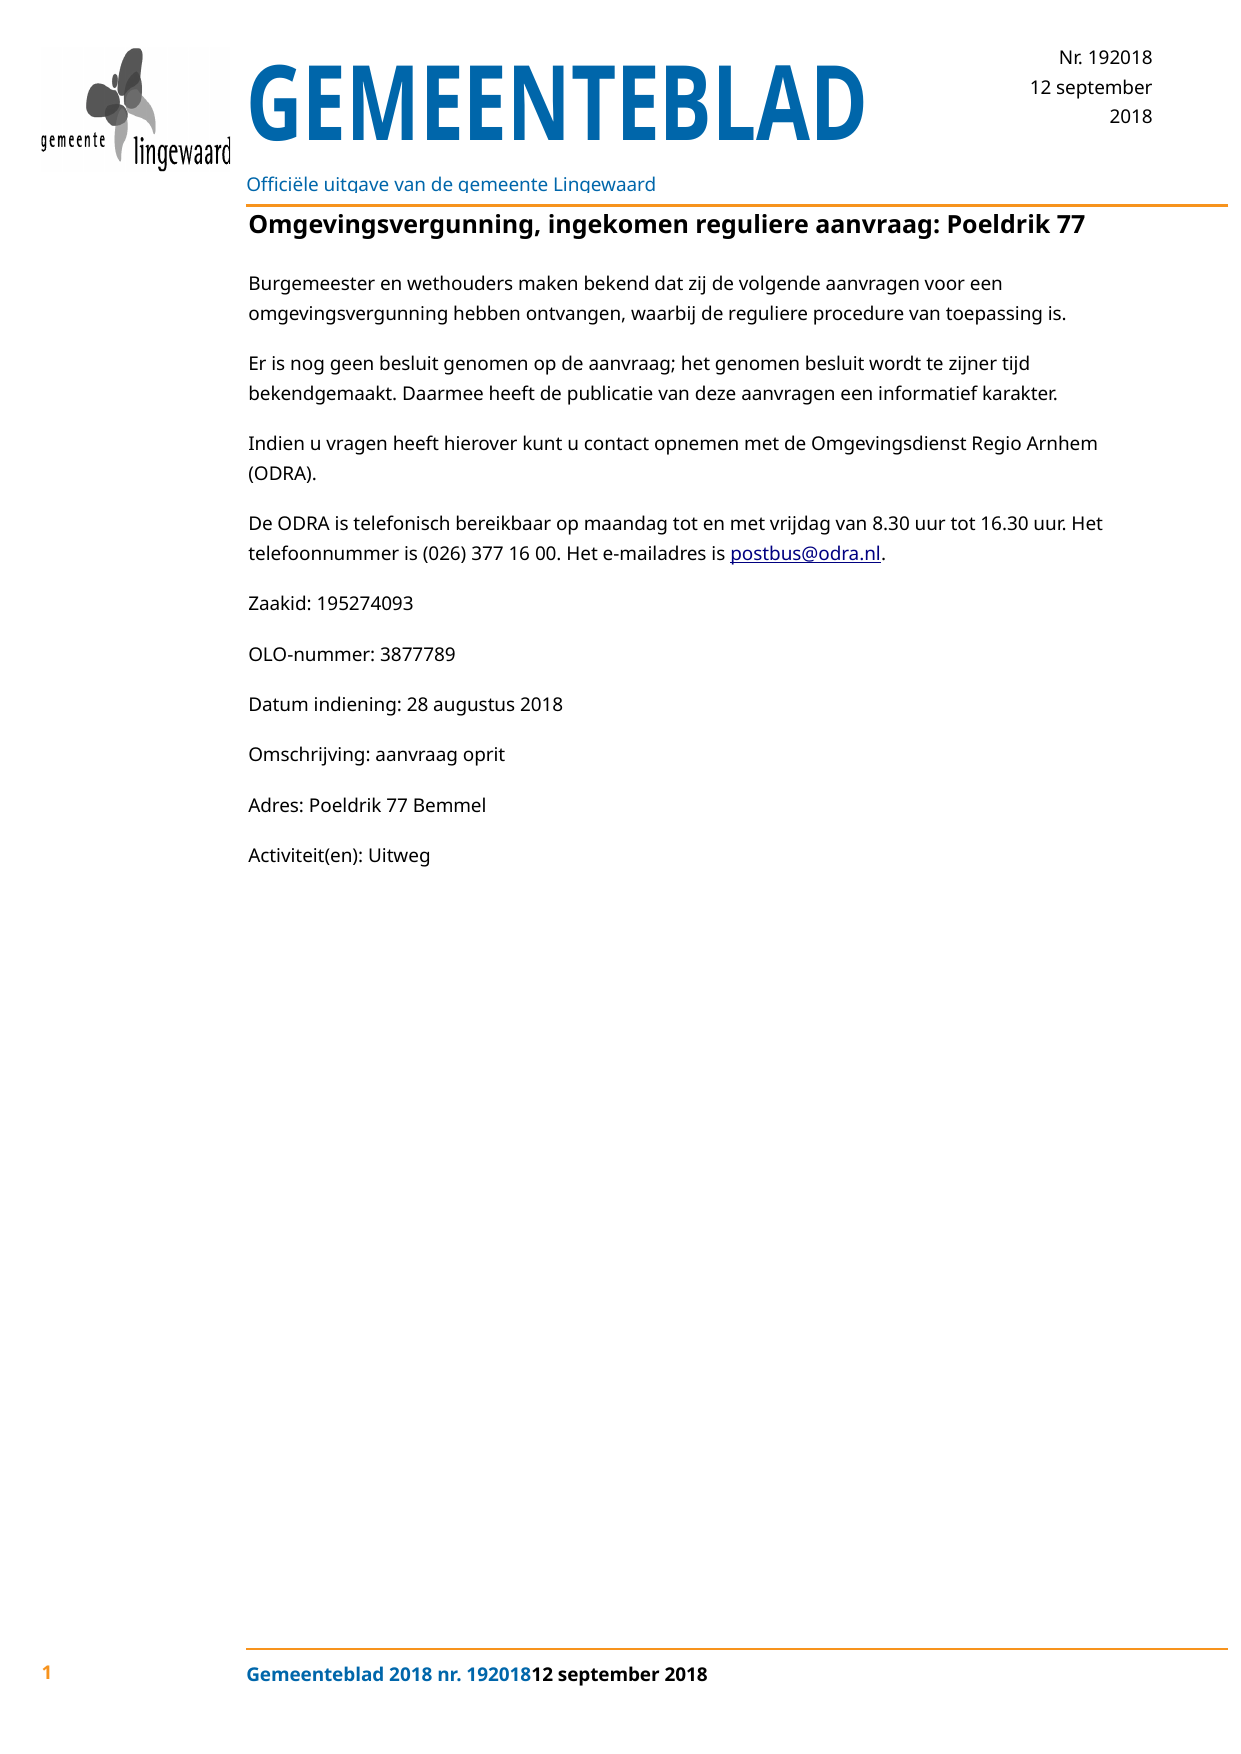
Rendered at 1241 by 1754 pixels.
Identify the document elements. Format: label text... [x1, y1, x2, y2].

text Burgemeester en wethouders maken bekend dat zij de volgende aanvragen voor een omgevingsvergunning hebben ontvangen, waarbij de reguliere procedure van toepassing is. [248, 270, 1152, 326]
text Activiteit(en): Uitweg [248, 842, 1152, 868]
text De ODRA is telefonisch bereikbaar op maandag tot en met vrijdag van 8.30 uur tot 16.30 uur. Het telefoonnummer is (026) 377 16 00. Het e-mailadres is postbus@odra.nl. [248, 510, 1152, 566]
text Omgevingsvergunning, ingekomen reguliere aanvraag: Poeldrik 77 [248, 207, 1152, 241]
text Indien u vragen heeft hierover kunt u contact opnemen met de Omgevingsdienst Regio Arnhem (ODRA). [248, 430, 1152, 486]
text Er is nog geen besluit genomen op de aanvraag; het genomen besluit wordt te zijner tijd bekendgemaakt. Daarmee heeft de publicatie van deze aanvragen een informatief karakter. [248, 350, 1152, 406]
text Adres: Poeldrik 77 Bemmel [248, 792, 1152, 818]
text Datum indiening: 28 augustus 2018 [248, 691, 1152, 717]
text OLO-nummer: 3877789 [248, 641, 1152, 666]
text Zaakid: 195274093 [248, 590, 1152, 616]
picture [41, 47, 231, 172]
text Omschrijving: aanvraag oprit [248, 742, 1152, 767]
